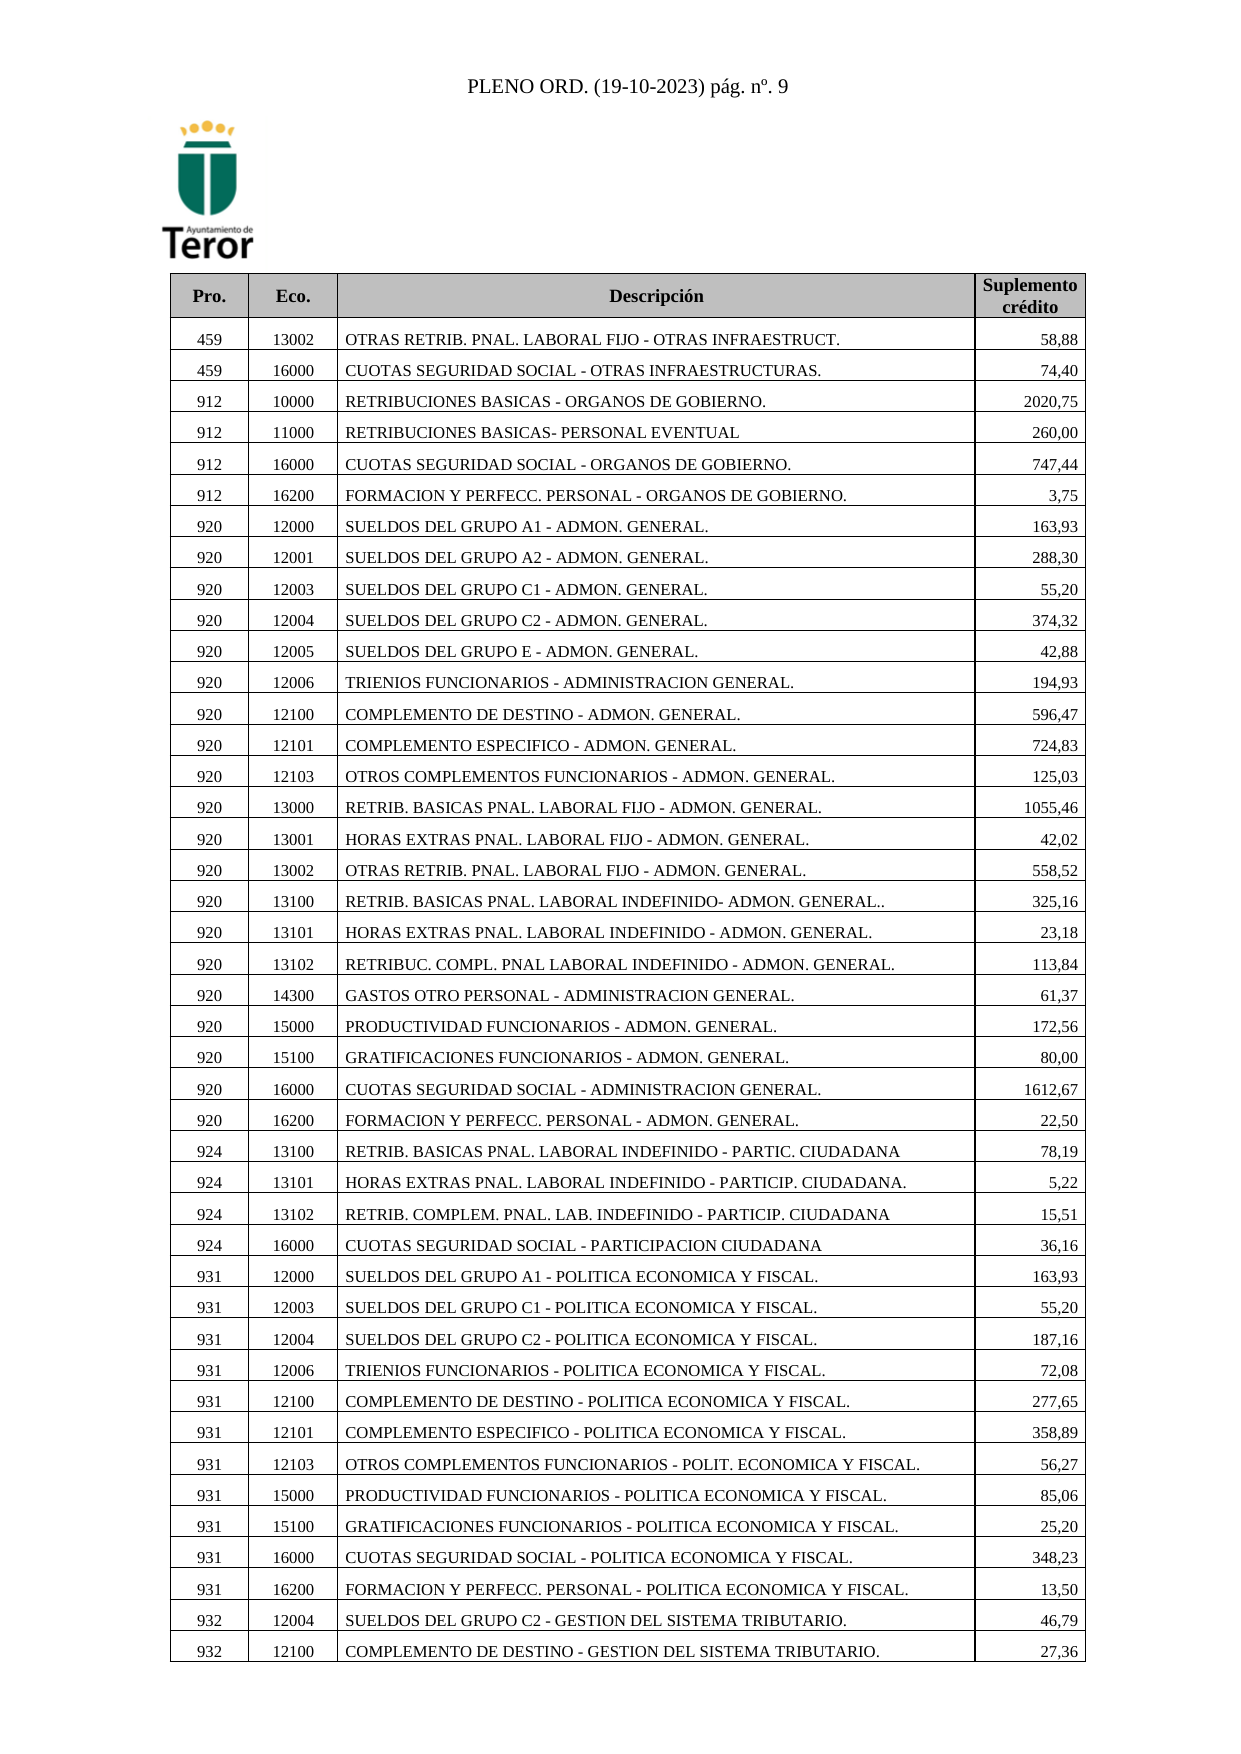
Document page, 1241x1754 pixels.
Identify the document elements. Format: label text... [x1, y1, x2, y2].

table_cell 10000 [249, 381, 337, 411]
table_header Descripción [338, 274, 974, 317]
table_cell COMPLEMENTO ESPECIFICO - POLITICA ECONOMICA Y FISCAL. [338, 1412, 974, 1442]
table_cell 459 [171, 350, 248, 380]
table_cell 325,16 [976, 881, 1085, 911]
table_cell 13000 [249, 787, 337, 817]
table_cell RETRIB. BASICAS PNAL. LABORAL FIJO - ADMON. GENERAL. [338, 787, 974, 817]
table_cell 920 [171, 600, 248, 630]
table_cell 920 [171, 818, 248, 848]
table_cell SUELDOS DEL GRUPO A1 - POLITICA ECONOMICA Y FISCAL. [338, 1256, 974, 1286]
table_cell 1612,67 [976, 1068, 1085, 1098]
table_cell 920 [171, 1068, 248, 1098]
table_cell TRIENIOS FUNCIONARIOS - ADMINISTRACION GENERAL. [338, 662, 974, 692]
table_cell 80,00 [976, 1037, 1085, 1067]
table_cell 920 [171, 881, 248, 911]
table_cell 78,19 [976, 1131, 1085, 1161]
table_cell 11000 [249, 412, 337, 442]
table_cell 15100 [249, 1037, 337, 1067]
table_cell TRIENIOS FUNCIONARIOS - POLITICA ECONOMICA Y FISCAL. [338, 1350, 974, 1380]
table_cell 920 [171, 537, 248, 567]
table_cell 16000 [249, 350, 337, 380]
table_cell 12100 [249, 1631, 337, 1661]
table_cell 920 [171, 506, 248, 536]
table_cell 288,30 [976, 537, 1085, 567]
table_cell 13101 [249, 1162, 337, 1192]
table_cell 2020,75 [976, 381, 1085, 411]
table_cell GASTOS OTRO PERSONAL - ADMINISTRACION GENERAL. [338, 975, 974, 1005]
table_cell 348,23 [976, 1537, 1085, 1567]
table_cell 42,02 [976, 818, 1085, 848]
table_cell 912 [171, 381, 248, 411]
table_cell RETRIB. BASICAS PNAL. LABORAL INDEFINIDO - PARTIC. CIUDADANA [338, 1131, 974, 1161]
table_cell RETRIBUC. COMPL. PNAL LABORAL INDEFINIDO - ADMON. GENERAL. [338, 943, 974, 973]
table_cell 920 [171, 631, 248, 661]
table_cell 724,83 [976, 725, 1085, 755]
table_cell 931 [171, 1506, 248, 1536]
table_cell 15100 [249, 1506, 337, 1536]
table_header Suplemento crédito [976, 274, 1085, 317]
table_cell COMPLEMENTO DE DESTINO - GESTION DEL SISTEMA TRIBUTARIO. [338, 1631, 974, 1661]
table_cell CUOTAS SEGURIDAD SOCIAL - OTRAS INFRAESTRUCTURAS. [338, 350, 974, 380]
table_cell 12101 [249, 725, 337, 755]
table_cell 912 [171, 475, 248, 505]
table_cell 163,93 [976, 1256, 1085, 1286]
table_cell SUELDOS DEL GRUPO C2 - GESTION DEL SISTEMA TRIBUTARIO. [338, 1600, 974, 1630]
table_cell 12100 [249, 1381, 337, 1411]
table_cell 920 [171, 912, 248, 942]
table_cell 931 [171, 1568, 248, 1598]
table_cell 924 [171, 1193, 248, 1223]
table_cell 931 [171, 1256, 248, 1286]
table_cell 920 [171, 943, 248, 973]
table_cell 55,20 [976, 568, 1085, 598]
table_cell HORAS EXTRAS PNAL. LABORAL FIJO - ADMON. GENERAL. [338, 818, 974, 848]
table_cell 12000 [249, 1256, 337, 1286]
table_cell CUOTAS SEGURIDAD SOCIAL - PARTICIPACION CIUDADANA [338, 1225, 974, 1255]
table_cell 42,88 [976, 631, 1085, 661]
table_cell 14300 [249, 975, 337, 1005]
table_cell 12003 [249, 1287, 337, 1317]
table_cell 58,88 [976, 318, 1085, 348]
table_cell 13002 [249, 318, 337, 348]
table_cell 932 [171, 1600, 248, 1630]
table_cell 747,44 [976, 443, 1085, 473]
table_cell OTRAS RETRIB. PNAL. LABORAL FIJO - OTRAS INFRAESTRUCT. [338, 318, 974, 348]
table_cell 920 [171, 1100, 248, 1130]
table_cell 920 [171, 1006, 248, 1036]
table_cell 12003 [249, 568, 337, 598]
table_cell 36,16 [976, 1225, 1085, 1255]
table_cell 931 [171, 1381, 248, 1411]
table_cell 5,22 [976, 1162, 1085, 1192]
table_cell 25,20 [976, 1506, 1085, 1536]
table_cell SUELDOS DEL GRUPO E - ADMON. GENERAL. [338, 631, 974, 661]
table_cell 924 [171, 1131, 248, 1161]
table_cell 12100 [249, 693, 337, 723]
table_cell SUELDOS DEL GRUPO C1 - ADMON. GENERAL. [338, 568, 974, 598]
table_cell SUELDOS DEL GRUPO C1 - POLITICA ECONOMICA Y FISCAL. [338, 1287, 974, 1317]
table_cell SUELDOS DEL GRUPO C2 - POLITICA ECONOMICA Y FISCAL. [338, 1318, 974, 1348]
table_cell 13102 [249, 943, 337, 973]
table_cell 16200 [249, 1568, 337, 1598]
table_cell 920 [171, 975, 248, 1005]
table_cell 596,47 [976, 693, 1085, 723]
table_cell 558,52 [976, 850, 1085, 880]
table_cell GRATIFICACIONES FUNCIONARIOS - ADMON. GENERAL. [338, 1037, 974, 1067]
table_cell 16200 [249, 1100, 337, 1130]
table_cell 13,50 [976, 1568, 1085, 1598]
table_cell COMPLEMENTO DE DESTINO - POLITICA ECONOMICA Y FISCAL. [338, 1381, 974, 1411]
table_cell 920 [171, 693, 248, 723]
table_cell COMPLEMENTO ESPECIFICO - ADMON. GENERAL. [338, 725, 974, 755]
table_cell 15,51 [976, 1193, 1085, 1223]
table_cell 920 [171, 662, 248, 692]
table_cell RETRIBUCIONES BASICAS - ORGANOS DE GOBIERNO. [338, 381, 974, 411]
table_cell 924 [171, 1162, 248, 1192]
table_cell 16000 [249, 1225, 337, 1255]
table_cell SUELDOS DEL GRUPO A1 - ADMON. GENERAL. [338, 506, 974, 536]
table_cell 932 [171, 1631, 248, 1661]
table_cell 55,20 [976, 1287, 1085, 1317]
table_cell 358,89 [976, 1412, 1085, 1442]
table_cell 22,50 [976, 1100, 1085, 1130]
table_cell 23,18 [976, 912, 1085, 942]
table_cell PRODUCTIVIDAD FUNCIONARIOS - POLITICA ECONOMICA Y FISCAL. [338, 1475, 974, 1505]
table_cell HORAS EXTRAS PNAL. LABORAL INDEFINIDO - ADMON. GENERAL. [338, 912, 974, 942]
table_cell PRODUCTIVIDAD FUNCIONARIOS - ADMON. GENERAL. [338, 1006, 974, 1036]
table_cell 931 [171, 1412, 248, 1442]
table_cell 61,37 [976, 975, 1085, 1005]
table_cell 924 [171, 1225, 248, 1255]
table_cell 74,40 [976, 350, 1085, 380]
table_cell FORMACION Y PERFECC. PERSONAL - POLITICA ECONOMICA Y FISCAL. [338, 1568, 974, 1598]
table_cell 12103 [249, 756, 337, 786]
table_cell 931 [171, 1350, 248, 1380]
table_cell COMPLEMENTO DE DESTINO - ADMON. GENERAL. [338, 693, 974, 723]
table_cell 931 [171, 1318, 248, 1348]
table_cell 113,84 [976, 943, 1085, 973]
table_cell HORAS EXTRAS PNAL. LABORAL INDEFINIDO - PARTICIP. CIUDADANA. [338, 1162, 974, 1192]
table_cell 920 [171, 756, 248, 786]
table_cell 13102 [249, 1193, 337, 1223]
table_cell 163,93 [976, 506, 1085, 536]
table_cell 3,75 [976, 475, 1085, 505]
table_cell 85,06 [976, 1475, 1085, 1505]
table_cell RETRIBUCIONES BASICAS- PERSONAL EVENTUAL [338, 412, 974, 442]
table_header Eco. [249, 274, 337, 317]
table_cell 931 [171, 1537, 248, 1567]
table_cell 187,16 [976, 1318, 1085, 1348]
table_cell SUELDOS DEL GRUPO C2 - ADMON. GENERAL. [338, 600, 974, 630]
table_cell RETRIB. BASICAS PNAL. LABORAL INDEFINIDO- ADMON. GENERAL.. [338, 881, 974, 911]
table_cell FORMACION Y PERFECC. PERSONAL - ORGANOS DE GOBIERNO. [338, 475, 974, 505]
table_cell 13100 [249, 1131, 337, 1161]
table_cell 12004 [249, 1600, 337, 1630]
table_cell 56,27 [976, 1443, 1085, 1473]
table_cell 13002 [249, 850, 337, 880]
table_cell 12006 [249, 1350, 337, 1380]
table_cell 16000 [249, 1537, 337, 1567]
table_cell 12005 [249, 631, 337, 661]
table_cell GRATIFICACIONES FUNCIONARIOS - POLITICA ECONOMICA Y FISCAL. [338, 1506, 974, 1536]
table_cell 920 [171, 1037, 248, 1067]
table_cell 12004 [249, 1318, 337, 1348]
table_cell CUOTAS SEGURIDAD SOCIAL - ADMINISTRACION GENERAL. [338, 1068, 974, 1098]
table_cell 27,36 [976, 1631, 1085, 1661]
table_cell OTROS COMPLEMENTOS FUNCIONARIOS - POLIT. ECONOMICA Y FISCAL. [338, 1443, 974, 1473]
table_cell 912 [171, 412, 248, 442]
table_cell 931 [171, 1443, 248, 1473]
table_cell OTRAS RETRIB. PNAL. LABORAL FIJO - ADMON. GENERAL. [338, 850, 974, 880]
table_cell 931 [171, 1475, 248, 1505]
table_cell 172,56 [976, 1006, 1085, 1036]
table_cell 46,79 [976, 1600, 1085, 1630]
table_cell 12101 [249, 1412, 337, 1442]
table_cell FORMACION Y PERFECC. PERSONAL - ADMON. GENERAL. [338, 1100, 974, 1130]
table_cell 920 [171, 787, 248, 817]
table_cell 16200 [249, 475, 337, 505]
table_cell 125,03 [976, 756, 1085, 786]
table_cell 12004 [249, 600, 337, 630]
table_cell 15000 [249, 1006, 337, 1036]
table_cell 12000 [249, 506, 337, 536]
table_cell OTROS COMPLEMENTOS FUNCIONARIOS - ADMON. GENERAL. [338, 756, 974, 786]
table_cell 920 [171, 725, 248, 755]
table_cell 13100 [249, 881, 337, 911]
table_cell 459 [171, 318, 248, 348]
table_cell 277,65 [976, 1381, 1085, 1411]
table_cell 194,93 [976, 662, 1085, 692]
table_cell 15000 [249, 1475, 337, 1505]
table_cell 931 [171, 1287, 248, 1317]
table_cell 12103 [249, 1443, 337, 1473]
table_cell 72,08 [976, 1350, 1085, 1380]
table_cell 1055,46 [976, 787, 1085, 817]
table_cell 374,32 [976, 600, 1085, 630]
table_cell RETRIB. COMPLEM. PNAL. LAB. INDEFINIDO - PARTICIP. CIUDADANA [338, 1193, 974, 1223]
table_header Pro. [171, 274, 248, 317]
table_cell SUELDOS DEL GRUPO A2 - ADMON. GENERAL. [338, 537, 974, 567]
table_cell 260,00 [976, 412, 1085, 442]
table_cell CUOTAS SEGURIDAD SOCIAL - ORGANOS DE GOBIERNO. [338, 443, 974, 473]
table_cell 12001 [249, 537, 337, 567]
table_cell 13101 [249, 912, 337, 942]
table_cell 912 [171, 443, 248, 473]
table_cell 12006 [249, 662, 337, 692]
table_cell 16000 [249, 443, 337, 473]
table_cell CUOTAS SEGURIDAD SOCIAL - POLITICA ECONOMICA Y FISCAL. [338, 1537, 974, 1567]
table_cell 13001 [249, 818, 337, 848]
table_cell 920 [171, 850, 248, 880]
table_cell 920 [171, 568, 248, 598]
table_cell 16000 [249, 1068, 337, 1098]
